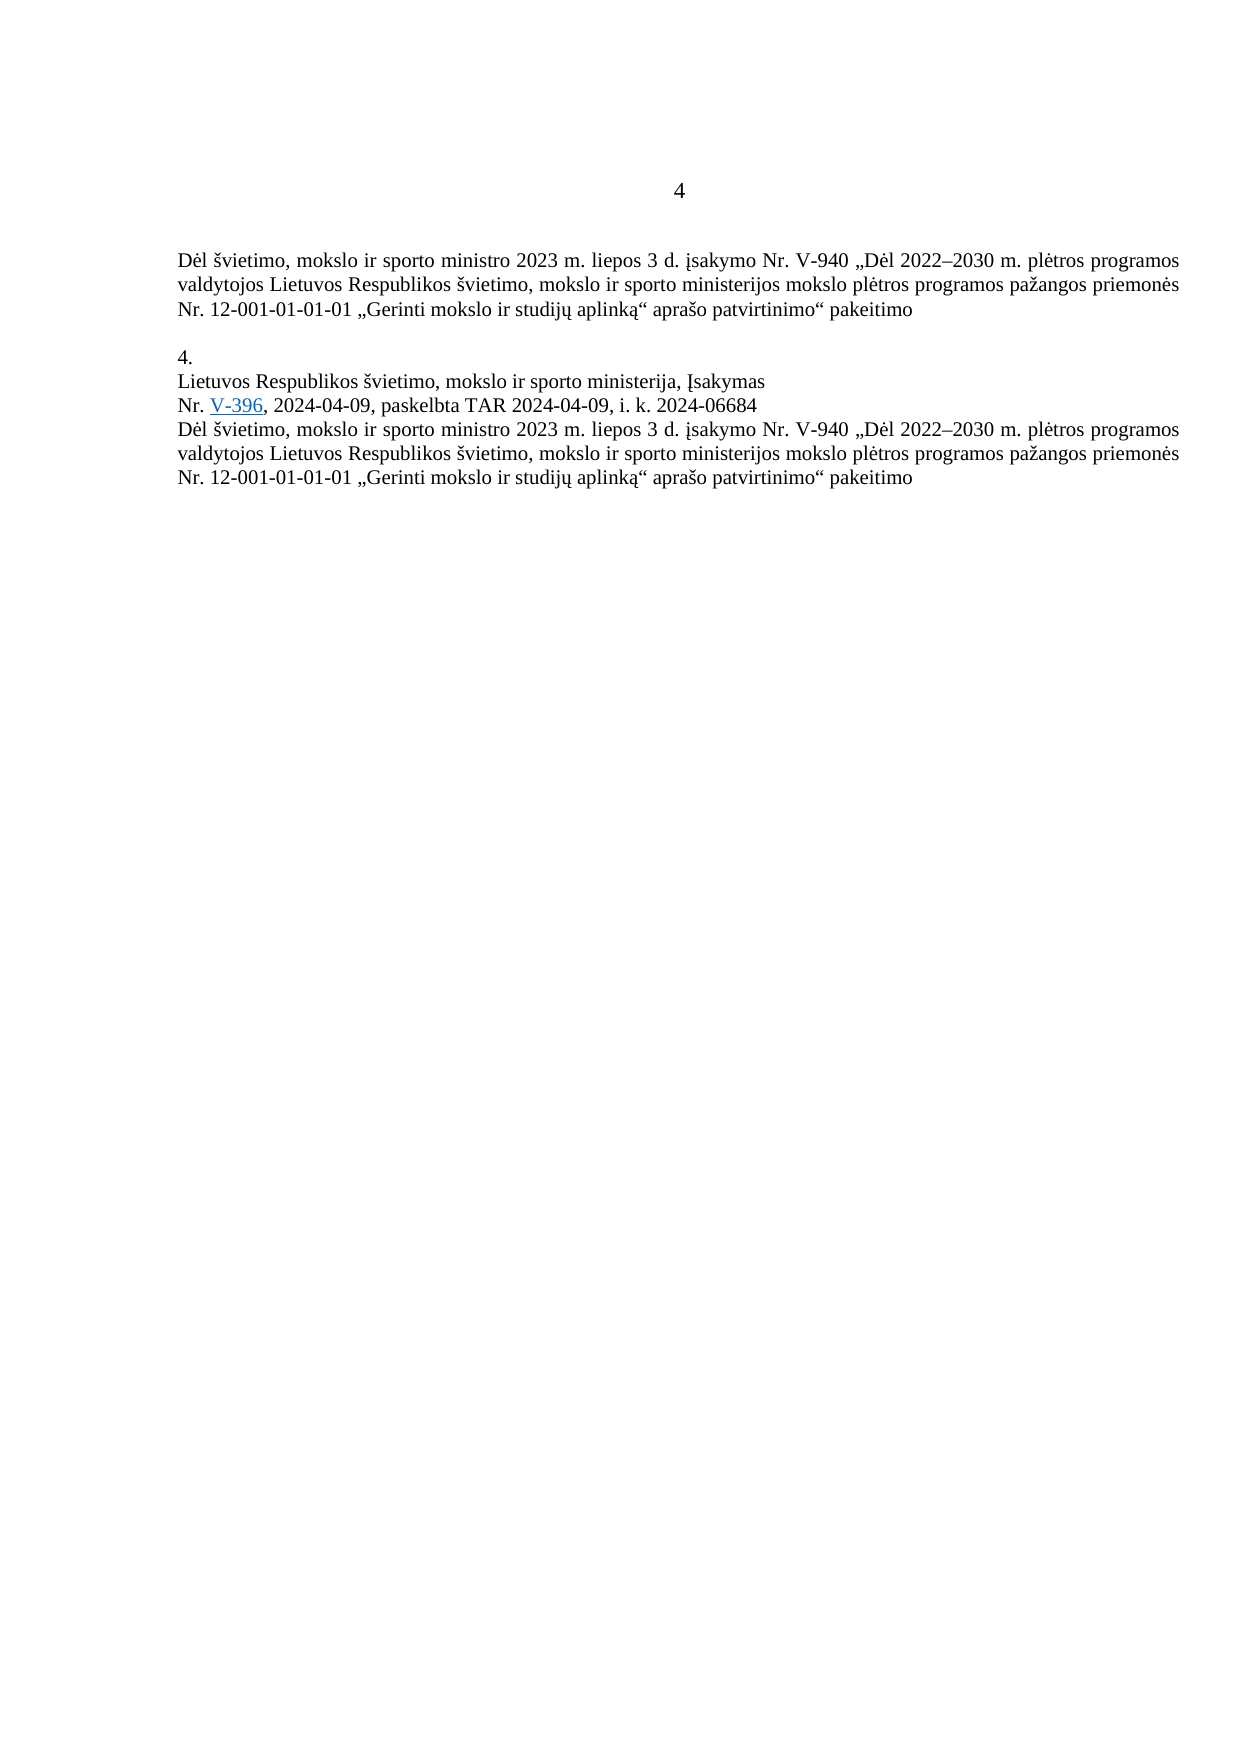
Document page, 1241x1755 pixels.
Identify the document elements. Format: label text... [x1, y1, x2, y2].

text Dėl švietimo, mokslo ir sporto ministro 2023 m. liepos 3 d. įsakymo Nr. V-940 „Dėl 2022–2030 m. plėtros programos valdytojos Lietuvos Respublikos švietimo, mokslo ir sporto ministerijos mokslo plėtros programos pažangos priemonės Nr. 12-001-01-01-01 „Gerinti mokslo ir studijų aplinką“ aprašo patvirtinimo“ pakeitimo [177, 417, 1181, 489]
text Lietuvos Respublikos švietimo, mokslo ir sporto ministerija, Įsakymas [177, 369, 1181, 393]
text 4. [177, 344, 1181, 369]
text Dėl švietimo, mokslo ir sporto ministro 2023 m. liepos 3 d. įsakymo Nr. V-940 „Dėl 2022–2030 m. plėtros programos valdytojos Lietuvos Respublikos švietimo, mokslo ir sporto ministerijos mokslo plėtros programos pažangos priemonės Nr. 12-001-01-01-01 „Gerinti mokslo ir studijų aplinką“ aprašo patvirtinimo“ pakeitimo [177, 248, 1181, 321]
text Nr. V-396, 2024-04-09, paskelbta TAR 2024-04-09, i. k. 2024-06684 [177, 393, 1181, 417]
